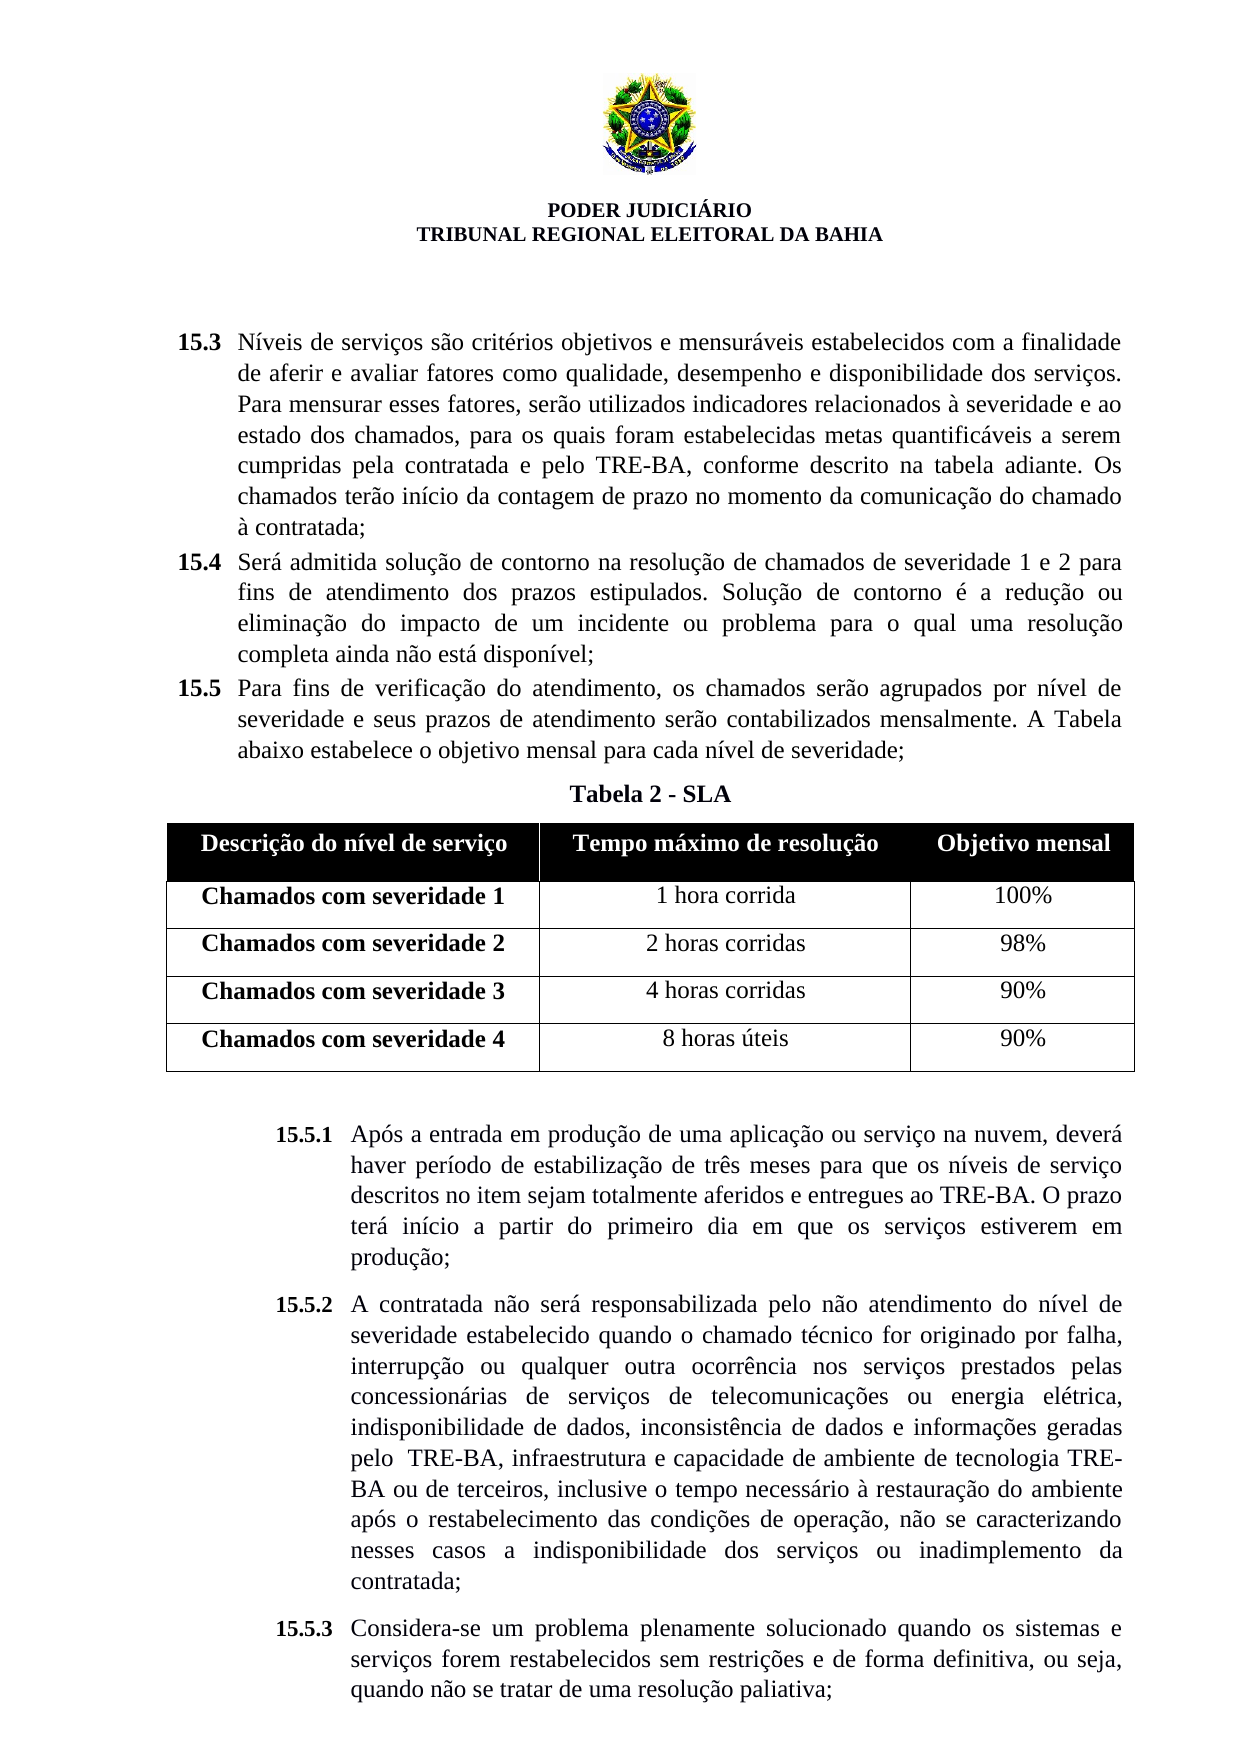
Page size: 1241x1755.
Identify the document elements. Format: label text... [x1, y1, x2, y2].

table_header Descrição do nível de serviço [167, 823, 539, 881]
list Considera-se um problema plenamente solucionado quando os sistemas e serviços forem restabelecidos sem restrições e de forma definitiva, ou seja, quando não se tratar de uma resolução paliativa; [275, 1613, 1123, 1703]
table_cell 4 horas corridas [540, 977, 910, 1023]
table_header Objetivo mensal [911, 823, 1134, 881]
table_header Tempo máximo de resolução [540, 823, 911, 881]
table_cell Chamados com severidade 1 [167, 882, 539, 928]
table_cell 1 hora corrida [540, 882, 910, 928]
table_cell Chamados com severidade 3 [167, 977, 539, 1023]
table_cell 90% [911, 1024, 1134, 1071]
table_cell 100% [911, 882, 1134, 928]
table_cell 8 horas úteis [540, 1024, 910, 1071]
list Será admitida solução de contorno na resolução de chamados de severidade 1 e 2 para fins de atendimento dos prazos estipulados. Solução de contorno é a redução ou eliminação do impacto de um incidente ou problema para o qual uma resolução completa ainda não está disponível; [177, 547, 1123, 667]
table_cell 90% [911, 977, 1134, 1023]
subtitle Tabela 2 - SLA [185, 779, 1116, 808]
list Após a entrada em produção de uma aplicação ou serviço na nuvem, deverá haver período de estabilização de três meses para que os níveis de serviço descritos no item sejam totalmente aferidos e entregues ao TRE-BA. O prazo terá início a partir do primeiro dia em que os serviços estiverem em produção; [275, 1119, 1123, 1271]
list Níveis de serviços são critérios objetivos e mensuráveis estabelecidos com a finalidade de aferir e avaliar fatores como qualidade, desempenho e disponibilidade dos serviços. Para mensurar esses fatores, serão utilizados indicadores relacionados à severidade e ao estado dos chamados, para os quais foram estabelecidas metas quantificáveis a serem cumpridas pela contratada e pelo TRE-BA, conforme descrito na tabela adiante. Os chamados terão início da contagem de prazo no momento da comunicação do chamado à contratada; [177, 327, 1122, 541]
table_cell 98% [911, 929, 1134, 976]
table_cell Chamados com severidade 4 [167, 1024, 539, 1071]
list A contratada não será responsabilizada pelo não atendimento do nível de severidade estabelecido quando o chamado técnico for originado por falha, interrupção ou qualquer outra ocorrência nos serviços prestados pelas concessionárias de serviços de telecomunicações ou energia elétrica, indisponibilidade de dados, inconsistência de dados e informações geradas pelo TRE-BA, infraestrutura e capacidade de ambiente de tecnologia TRE-BA ou de terceiros, inclusive o tempo necessário à restauração do ambiente após o restabelecimento das condições de operação, não se caracterizando nesses casos a indisponibilidade dos serviços ou inadimplemento da contratada; [275, 1289, 1123, 1594]
table_cell Chamados com severidade 2 [167, 929, 539, 976]
list Para fins de verificação do atendimento, os chamados serão agrupados por nível de severidade e seus prazos de atendimento serão contabilizados mensalmente. A Tabela abaixo estabelece o objetivo mensal para cada nível de severidade; [177, 673, 1123, 764]
table_cell 2 horas corridas [540, 929, 910, 976]
